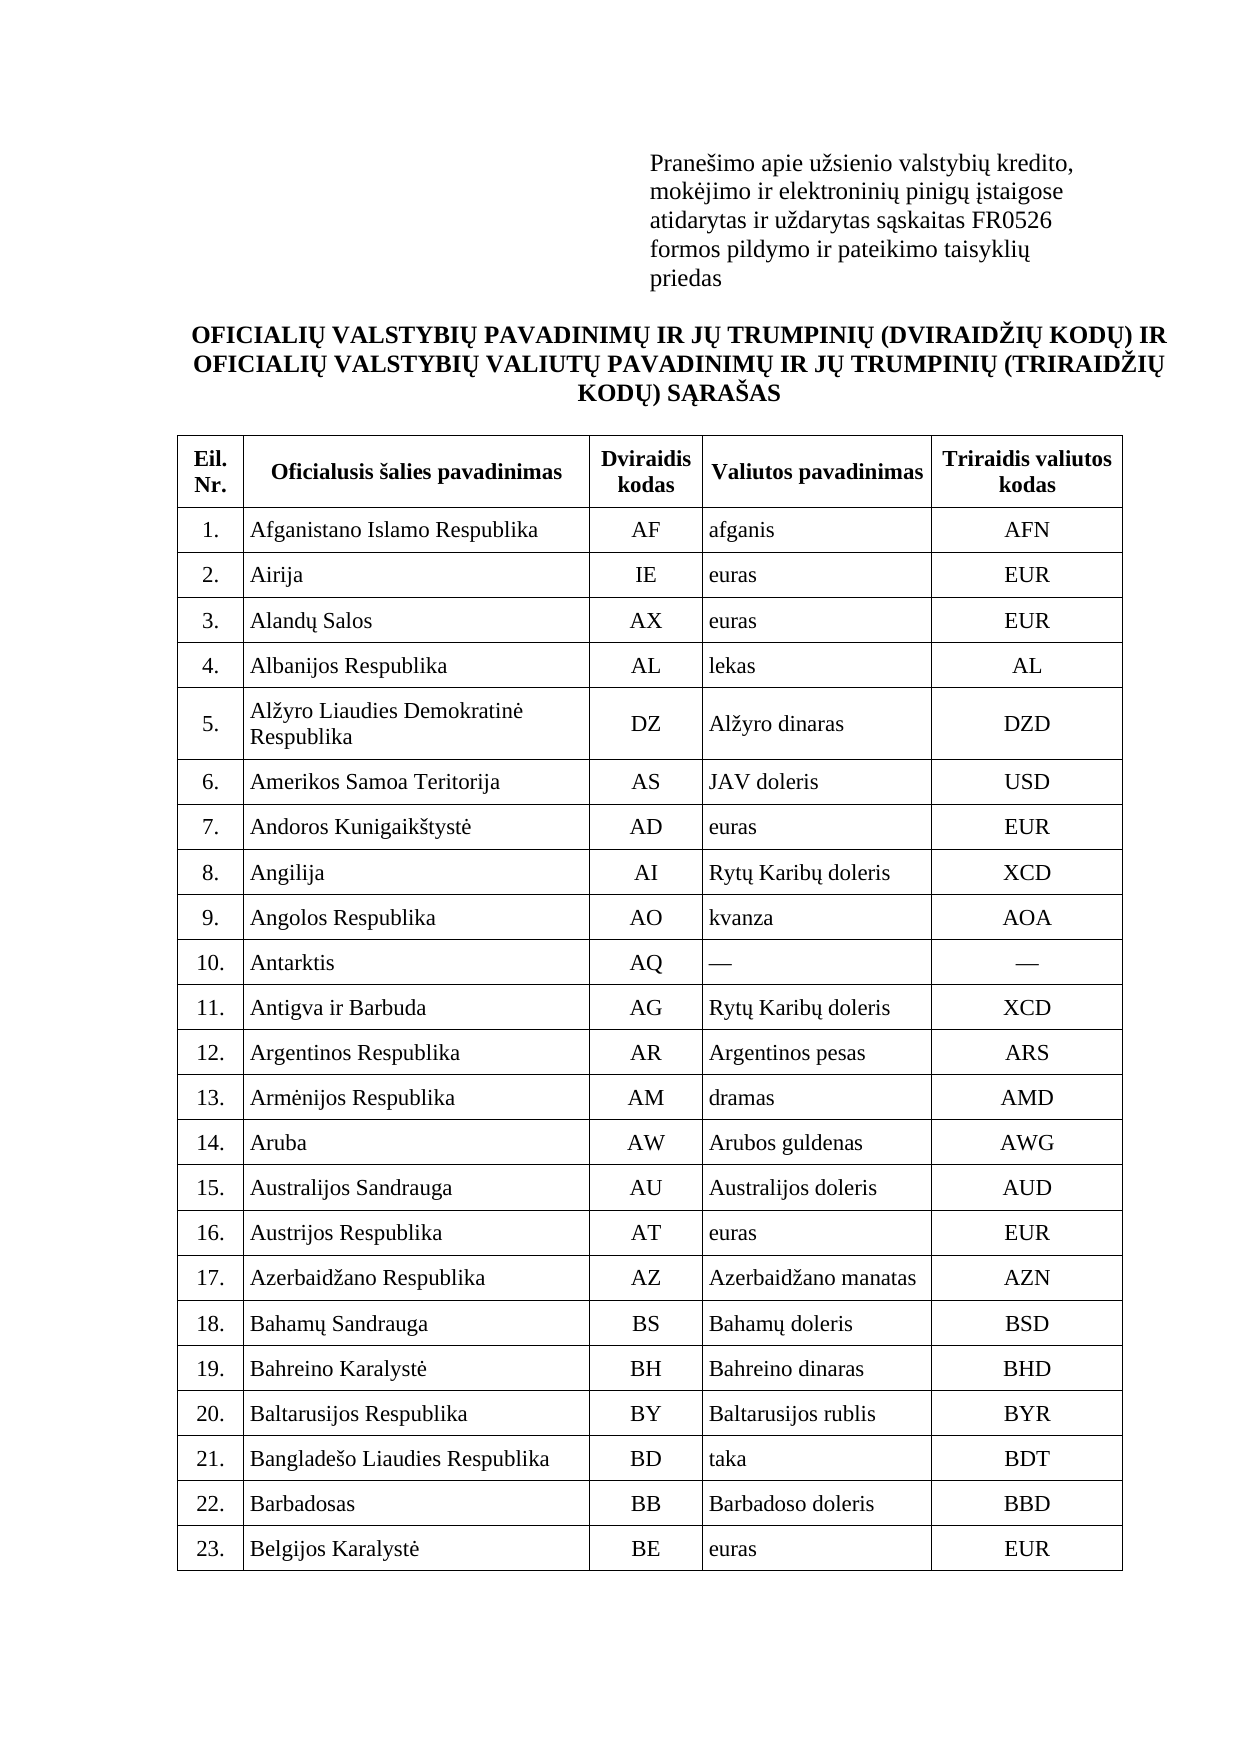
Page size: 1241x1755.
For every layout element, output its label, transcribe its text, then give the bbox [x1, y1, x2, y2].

table_cell IE [590, 553, 702, 597]
table_cell 15. [178, 1165, 243, 1209]
table_cell 12. [178, 1030, 243, 1074]
table_cell EUR [932, 1211, 1122, 1254]
text formos pildymo ir pateikimo taisyklių [649, 234, 1181, 263]
table_cell Andoros Kunigaikštystė [244, 805, 589, 849]
table_cell BSD [932, 1301, 1122, 1345]
table_cell — [932, 940, 1122, 984]
table_cell EUR [932, 805, 1122, 849]
table_cell Afganistano Islamo Respublika [244, 508, 589, 552]
table_cell AFN [932, 508, 1122, 552]
table_cell XCD [932, 985, 1122, 1029]
table_cell AX [590, 598, 702, 642]
table_cell AOA [932, 895, 1122, 939]
table_cell JAV doleris [703, 760, 931, 803]
table_cell Barbadoso doleris [703, 1481, 931, 1525]
table_cell Aruba [244, 1120, 589, 1164]
table_cell AMD [932, 1075, 1122, 1119]
table_cell Bahamų doleris [703, 1301, 931, 1345]
table_cell AL [932, 643, 1122, 687]
table_cell afganis [703, 508, 931, 552]
table_cell Amerikos Samoa Teritorija [244, 760, 589, 803]
table_cell 4. [178, 643, 243, 687]
table_cell Barbadosas [244, 1481, 589, 1525]
table_cell AF [590, 508, 702, 552]
table_header Eil. Nr. [178, 436, 243, 507]
table_cell AT [590, 1211, 702, 1254]
table_cell 11. [178, 985, 243, 1029]
table_cell AZ [590, 1256, 702, 1300]
table_cell Azerbaidžano manatas [703, 1256, 931, 1300]
table_cell XCD [932, 850, 1122, 894]
table_cell 3. [178, 598, 243, 642]
table_cell Bahreino Karalystė [244, 1346, 589, 1390]
table_cell 19. [178, 1346, 243, 1390]
table_cell BY [590, 1391, 702, 1435]
table_header Triraidis valiutos kodas [932, 436, 1122, 507]
table_cell 17. [178, 1256, 243, 1300]
table_header Dviraidis kodas [590, 436, 702, 507]
table_header Oficialusis šalies pavadinimas [244, 436, 589, 507]
table_cell Australijos Sandrauga [244, 1165, 589, 1209]
table_cell EUR [932, 553, 1122, 597]
table_cell BDT [932, 1436, 1122, 1480]
table_cell Angolos Respublika [244, 895, 589, 939]
table_cell Angilija [244, 850, 589, 894]
table_cell Antigva ir Barbuda [244, 985, 589, 1029]
table_cell Argentinos pesas [703, 1030, 931, 1074]
table_cell euras [703, 1211, 931, 1254]
table_cell 5. [178, 688, 243, 758]
table_cell Alžyro dinaras [703, 688, 931, 758]
table_cell Alžyro Liaudies Demokratinė Respublika [244, 688, 589, 758]
table_cell dramas [703, 1075, 931, 1119]
table_cell BH [590, 1346, 702, 1390]
table_cell AM [590, 1075, 702, 1119]
table_cell 6. [178, 760, 243, 803]
table_cell 23. [178, 1526, 243, 1570]
table_cell Argentinos Respublika [244, 1030, 589, 1074]
table_cell BBD [932, 1481, 1122, 1525]
table_cell BS [590, 1301, 702, 1345]
table_cell 1. [178, 508, 243, 552]
table_cell 2. [178, 553, 243, 597]
table_cell Baltarusijos rublis [703, 1391, 931, 1435]
text mokėjimo ir elektroninių pinigų įstaigose [649, 176, 1181, 205]
table_cell AL [590, 643, 702, 687]
table_cell 21. [178, 1436, 243, 1480]
table_cell AU [590, 1165, 702, 1209]
table_cell AW [590, 1120, 702, 1164]
table_cell BD [590, 1436, 702, 1480]
table_cell DZD [932, 688, 1122, 758]
table_cell Belgijos Karalystė [244, 1526, 589, 1570]
table_cell AQ [590, 940, 702, 984]
table_cell BHD [932, 1346, 1122, 1390]
table_cell Australijos doleris [703, 1165, 931, 1209]
table_cell AWG [932, 1120, 1122, 1164]
table_cell DZ [590, 688, 702, 758]
table_cell 9. [178, 895, 243, 939]
table_cell USD [932, 760, 1122, 803]
table_cell ARS [932, 1030, 1122, 1074]
table_cell AD [590, 805, 702, 849]
table_cell Baltarusijos Respublika [244, 1391, 589, 1435]
table_cell 10. [178, 940, 243, 984]
table_cell BB [590, 1481, 702, 1525]
table_cell euras [703, 1526, 931, 1570]
table_cell Bangladešo Liaudies Respublika [244, 1436, 589, 1480]
table_cell 16. [178, 1211, 243, 1254]
table_cell AZN [932, 1256, 1122, 1300]
table_cell — [703, 940, 931, 984]
table_cell euras [703, 553, 931, 597]
table_cell taka [703, 1436, 931, 1480]
table_cell AUD [932, 1165, 1122, 1209]
table_cell lekas [703, 643, 931, 687]
table_cell 14. [178, 1120, 243, 1164]
table_cell AR [590, 1030, 702, 1074]
table_cell Antarktis [244, 940, 589, 984]
table_cell 20. [178, 1391, 243, 1435]
table_cell euras [703, 598, 931, 642]
table_cell Bahamų Sandrauga [244, 1301, 589, 1345]
table_cell Albanijos Respublika [244, 643, 589, 687]
table_header Valiutos pavadinimas [703, 436, 931, 507]
text atidarytas ir uždarytas sąskaitas FR0526 [649, 205, 1181, 234]
text priedas [649, 263, 1181, 291]
table_cell AS [590, 760, 702, 803]
table_cell EUR [932, 598, 1122, 642]
text OFICIALIŲ VALSTYBIŲ PAVADINIMŲ IR JŲ TRUMPINIŲ (DVIRAIDŽIŲ KODŲ) IR OFICIALIŲ VALSTYBIŲ VALIUTŲ PAVADINIMŲ IR JŲ TRUMPINIŲ (TRIRAIDŽIŲ KODŲ) SĄRAŠAS [177, 320, 1181, 406]
table_cell 22. [178, 1481, 243, 1525]
table_cell euras [703, 805, 931, 849]
table_cell BYR [932, 1391, 1122, 1435]
table_cell Alandų Salos [244, 598, 589, 642]
table_cell 18. [178, 1301, 243, 1345]
table_cell Bahreino dinaras [703, 1346, 931, 1390]
table_cell Austrijos Respublika [244, 1211, 589, 1254]
table_cell AG [590, 985, 702, 1029]
table_cell 8. [178, 850, 243, 894]
table_cell 13. [178, 1075, 243, 1119]
table_cell Airija [244, 553, 589, 597]
table_cell Rytų Karibų doleris [703, 850, 931, 894]
table_cell AI [590, 850, 702, 894]
table_cell Armėnijos Respublika [244, 1075, 589, 1119]
text Pranešimo apie užsienio valstybių kredito, [649, 148, 1181, 176]
table_cell Arubos guldenas [703, 1120, 931, 1164]
table_cell Azerbaidžano Respublika [244, 1256, 589, 1300]
table_cell AO [590, 895, 702, 939]
table_cell Rytų Karibų doleris [703, 985, 931, 1029]
table_cell BE [590, 1526, 702, 1570]
table_cell EUR [932, 1526, 1122, 1570]
table_cell 7. [178, 805, 243, 849]
table_cell kvanza [703, 895, 931, 939]
